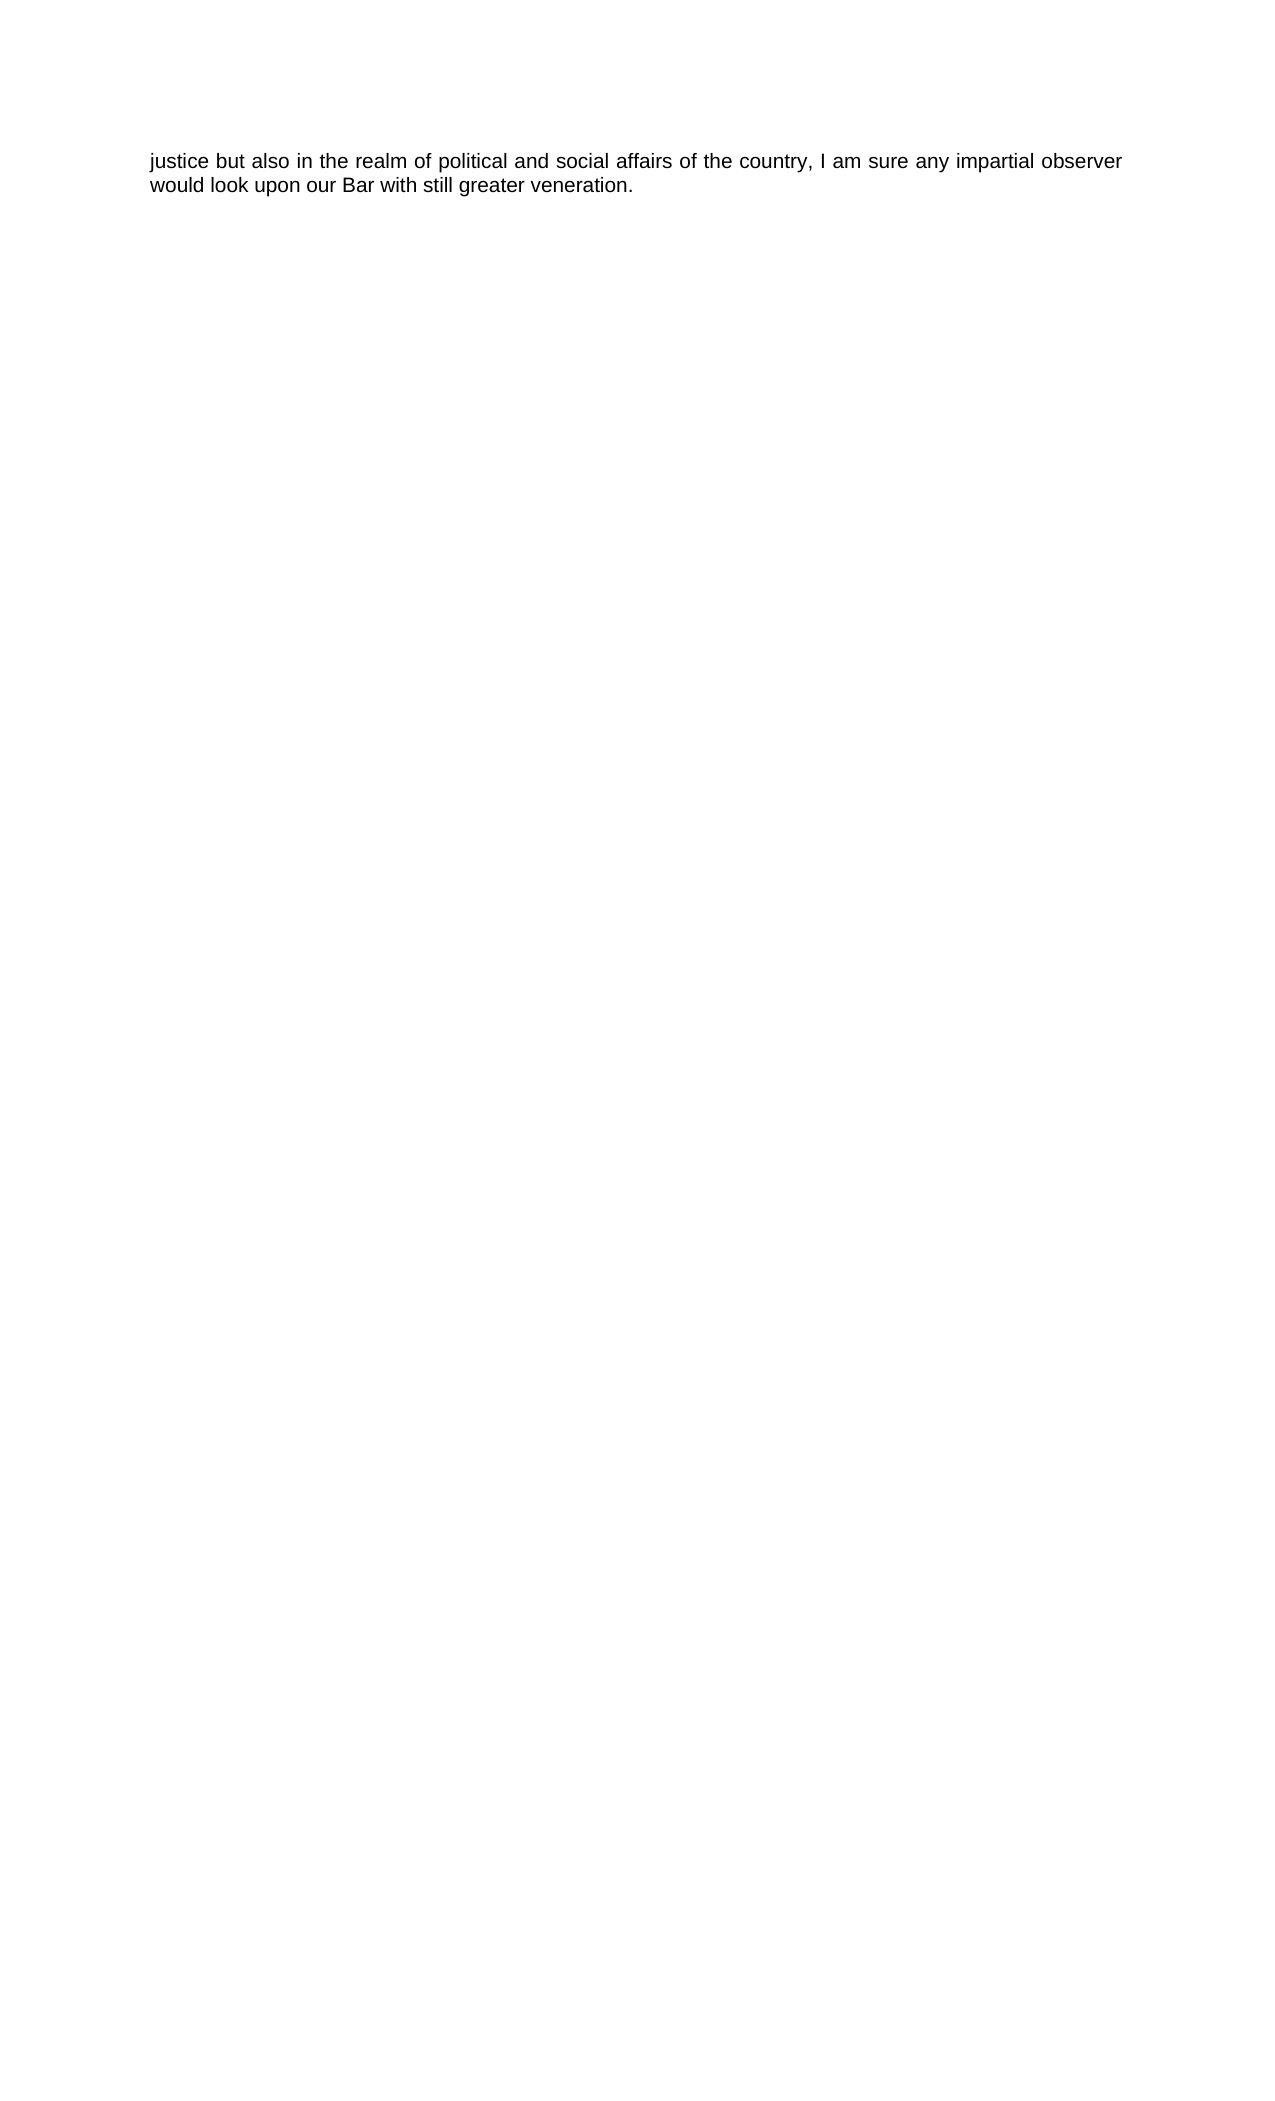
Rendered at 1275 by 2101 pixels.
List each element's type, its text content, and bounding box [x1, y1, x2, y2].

text justice but also in the realm of political and social affairs of the country, I am sure any impartial observer would look upon our Bar with still greater veneration. [150, 150, 1125, 196]
